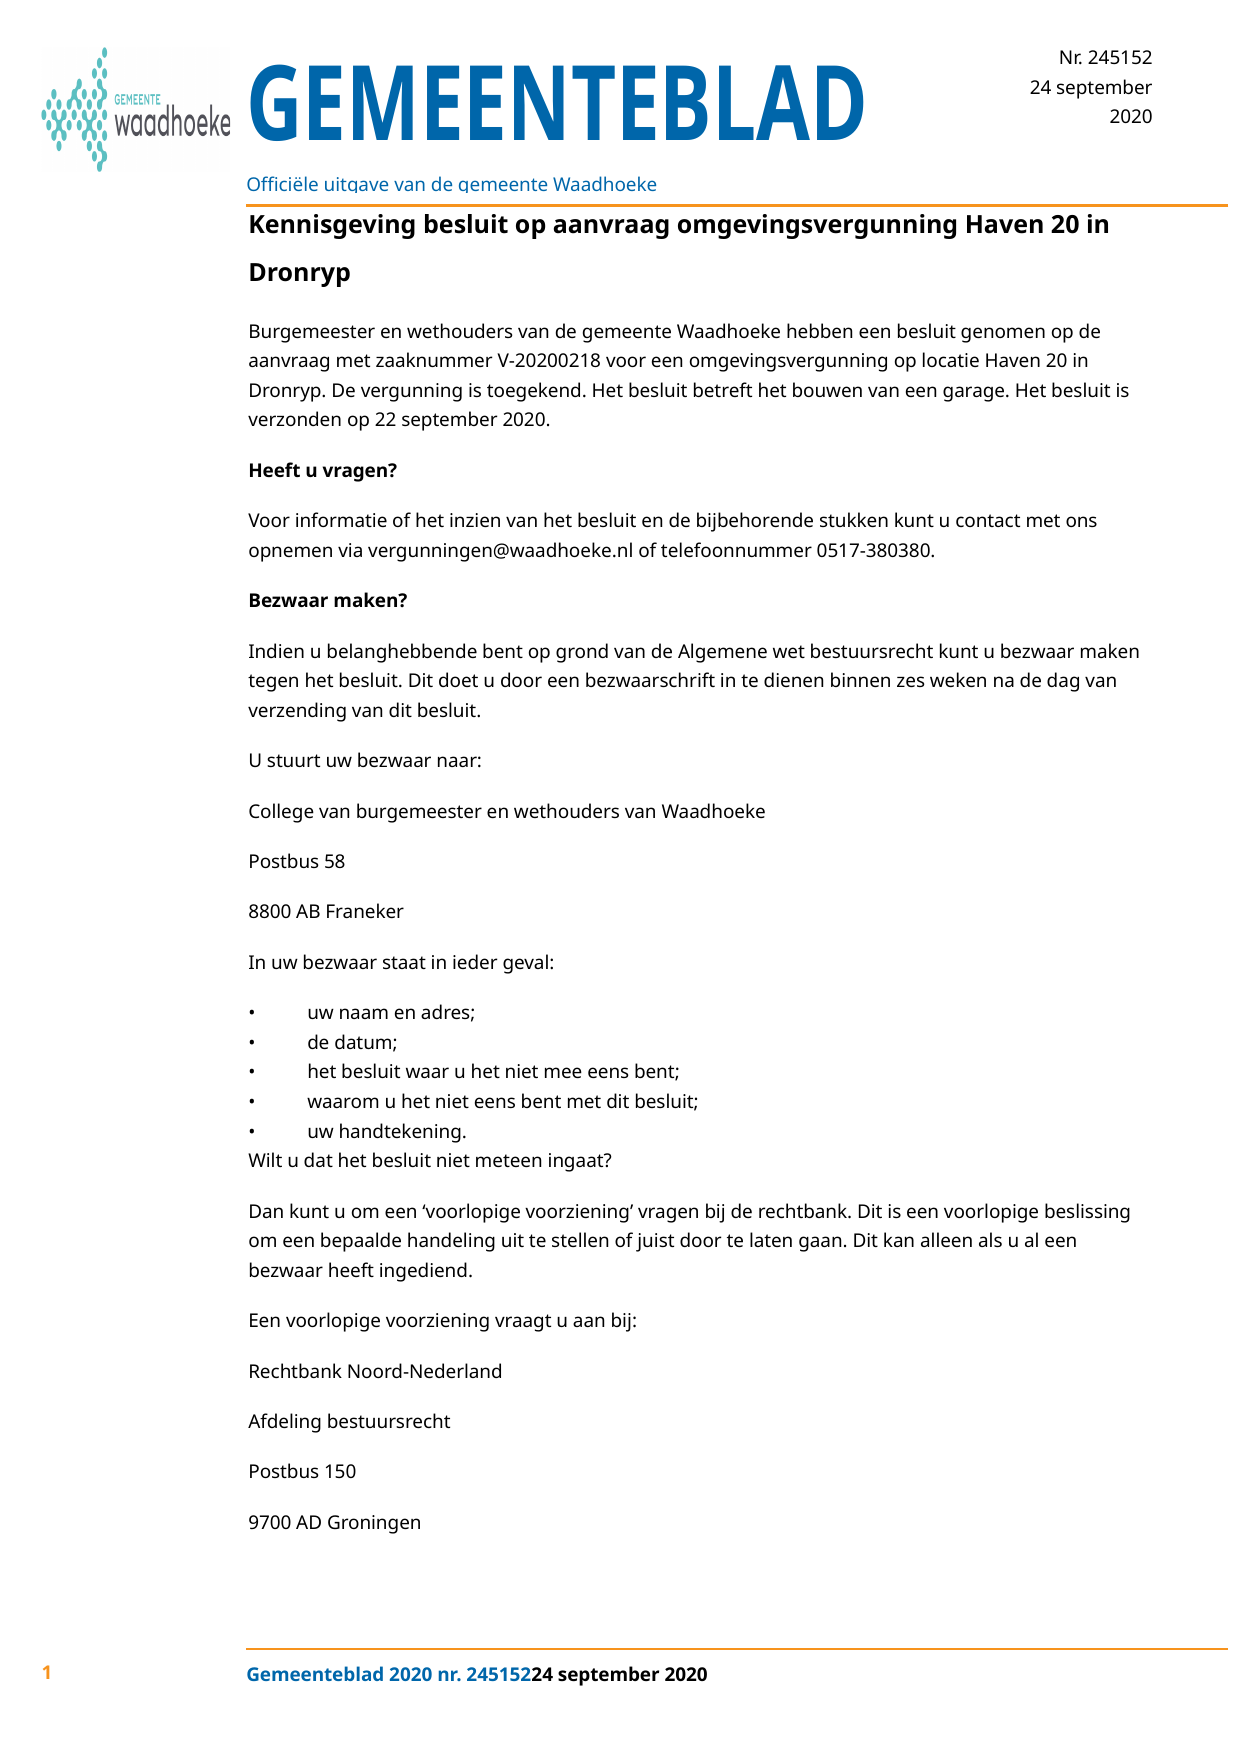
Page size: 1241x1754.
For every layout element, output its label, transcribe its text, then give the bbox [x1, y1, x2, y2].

text Dan kunt u om een ‘voorlopige voorziening’ vragen bij de rechtbank. Dit is een voorlopige beslissing om een bepaalde handeling uit te stellen of juist door te laten gaan. Dit kan alleen als u al een bezwaar heeft ingediend. [248, 1198, 1152, 1283]
text Postbus 150 [248, 1459, 1152, 1484]
text Rechtbank Noord-Nederland [248, 1358, 1152, 1384]
text Wilt u dat het besluit niet meteen ingaat? [248, 1147, 1152, 1173]
list de datum; [248, 1029, 1152, 1055]
list uw naam en adres; [248, 999, 1152, 1025]
text 9700 AD Groningen [248, 1509, 1152, 1535]
text U stuurt uw bezwaar naar: [248, 747, 1152, 773]
list waarom u het niet eens bent met dit besluit; [248, 1088, 1152, 1114]
text Voor informatie of het inzien van het besluit en de bijbehorende stukken kunt u contact met ons opnemen via vergunningen@waadhoeke.nl of telefoonnummer 0517-380380. [248, 507, 1152, 563]
text Kennisgeving besluit op aanvraag omgevingsvergunning Haven 20 in Dronryp [248, 207, 1152, 288]
text Afdeling bestuursrecht [248, 1408, 1152, 1434]
text Bezwaar maken? [248, 587, 1152, 613]
text In uw bezwaar staat in ieder geval: [248, 949, 1152, 975]
list het besluit waar u het niet mee eens bent; [248, 1059, 1152, 1084]
text College van burgemeester en wethouders van Waadhoeke [248, 798, 1152, 824]
text 8800 AB Franeker [248, 899, 1152, 924]
text Burgemeester en wethouders van de gemeente Waadhoeke hebben een besluit genomen op de aanvraag met zaaknummer V-20200218 voor een omgevingsvergunning op locatie Haven 20 in Dronryp. De vergunning is toegekend. Het besluit betreft het bouwen van een garage. Het besluit is verzonden op 22 september 2020. [248, 318, 1152, 432]
list uw handtekening. [248, 1118, 1152, 1144]
text Indien u belanghebbende bent op grond van de Algemene wet bestuursrecht kunt u bezwaar maken tegen het besluit. Dit doet u door een bezwaarschrift in te dienen binnen zes weken na de dag van verzending van dit besluit. [248, 638, 1152, 723]
text Een voorlopige voorziening vraagt u aan bij: [248, 1307, 1152, 1333]
text Heeft u vragen? [248, 457, 1152, 483]
text Postbus 58 [248, 848, 1152, 874]
picture [41, 47, 231, 172]
